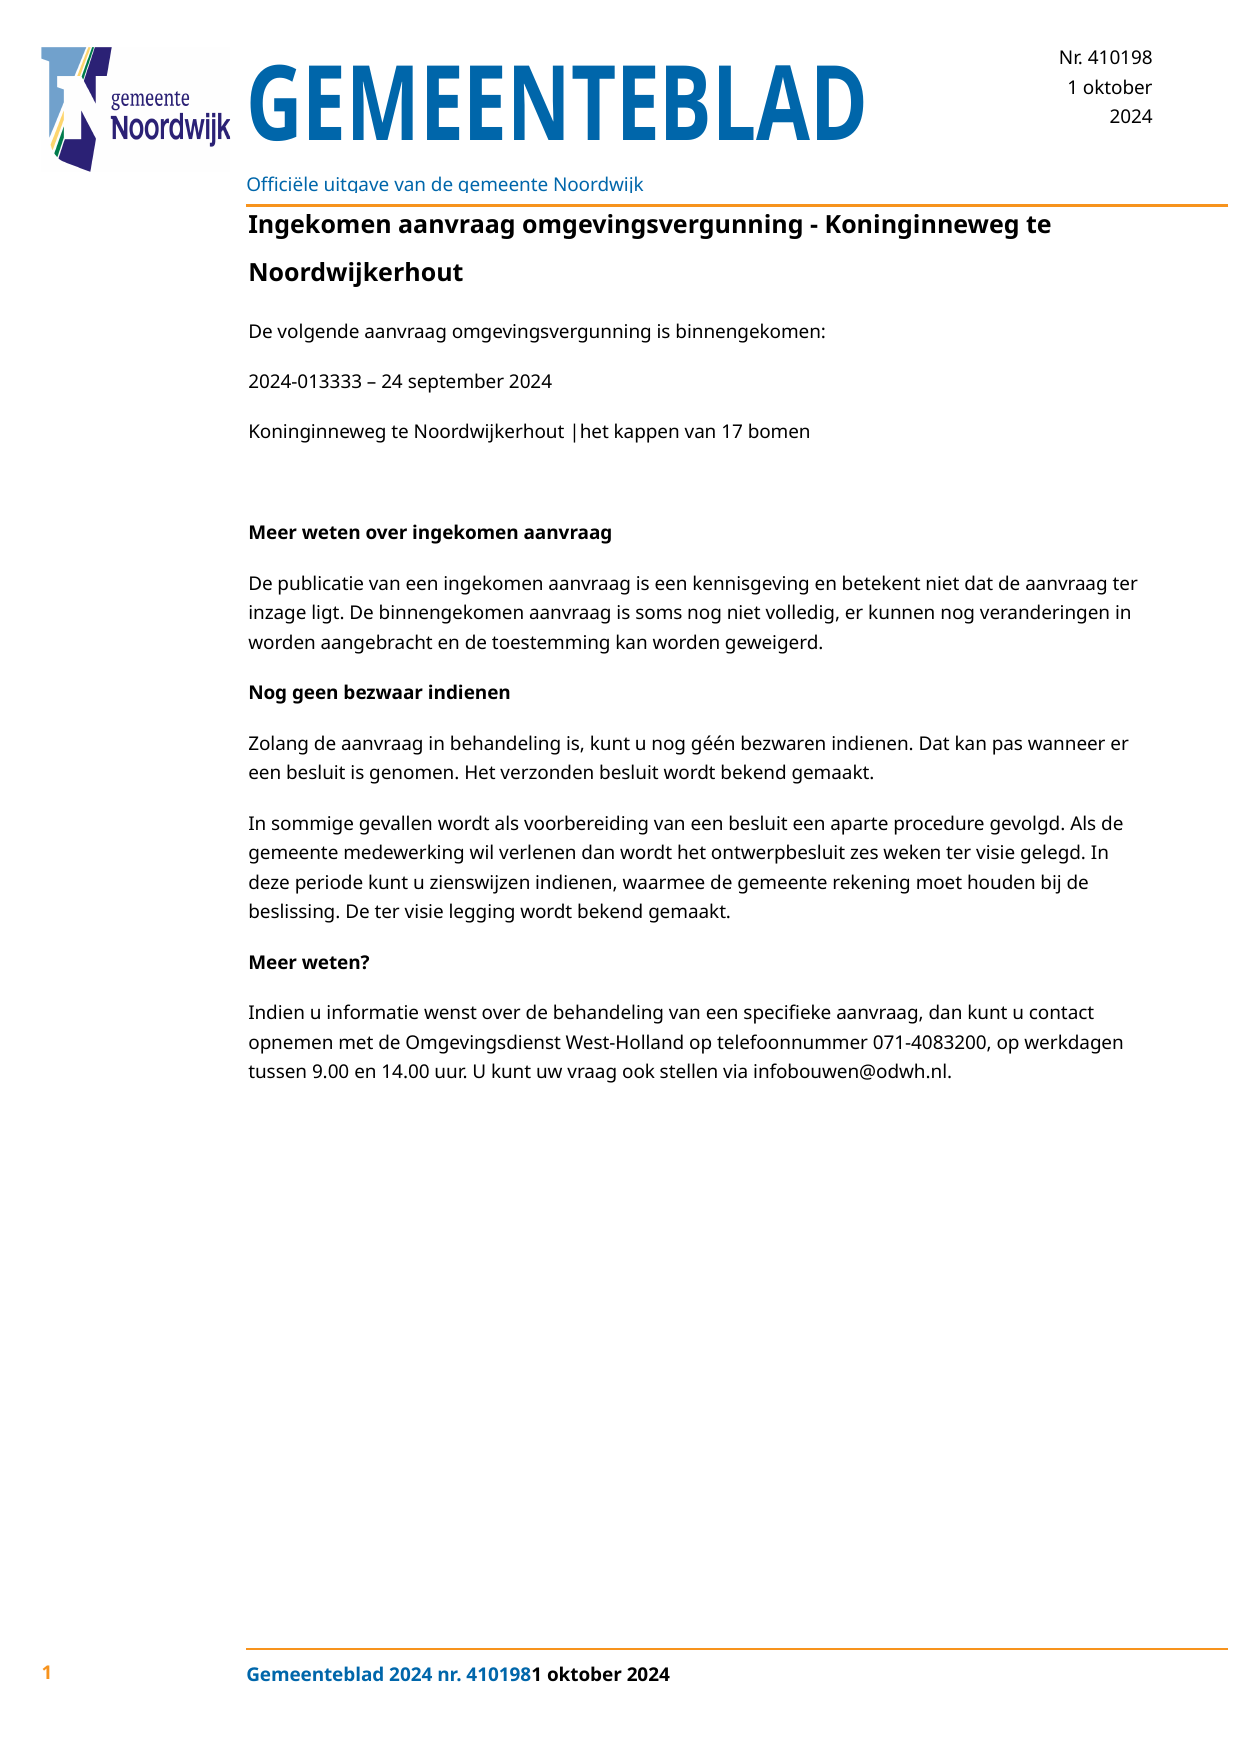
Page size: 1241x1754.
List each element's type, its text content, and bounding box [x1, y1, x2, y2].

text Indien u informatie wenst over de behandeling van een specifieke aanvraag, dan kunt u contact opnemen met de Omgevingsdienst West-Holland op telefoonnummer 071-4083200, op werkdagen tussen 9.00 en 14.00 uur. U kunt uw vraag ook stellen via infobouwen@odwh.nl. [248, 999, 1152, 1084]
text Nog geen bezwaar indienen [248, 679, 1152, 705]
picture [41, 47, 231, 172]
text Meer weten over ingekomen aanvraag [248, 519, 1152, 545]
text 2024-013333 – 24 september 2024 [248, 368, 1152, 394]
text Ingekomen aanvraag omgevingsvergunning - Koninginneweg te Noordwijkerhout [248, 207, 1152, 288]
text Zolang de aanvraag in behandeling is, kunt u nog géén bezwaren indienen. Dat kan pas wanneer er een besluit is genomen. Het verzonden besluit wordt bekend gemaakt. [248, 730, 1152, 785]
text Meer weten? [248, 949, 1152, 975]
text Koninginneweg te Noordwijkerhout |het kappen van 17 bomen [248, 419, 1152, 444]
text In sommige gevallen wordt als voorbereiding van een besluit een aparte procedure gevolgd. Als de gemeente medewerking wil verlenen dan wordt het ontwerpbesluit zes weken ter visie gelegd. In deze periode kunt u zienswijzen indienen, waarmee de gemeente rekening moet houden bij de beslissing. De ter visie legging wordt bekend gemaakt. [248, 810, 1152, 924]
text De volgende aanvraag omgevingsvergunning is binnengekomen: [248, 318, 1152, 344]
text De publicatie van een ingekomen aanvraag is een kennisgeving en betekent niet dat de aanvraag ter inzage ligt. De binnengekomen aanvraag is soms nog niet volledig, er kunnen nog veranderingen in worden aangebracht en de toestemming kan worden geweigerd. [248, 570, 1152, 655]
